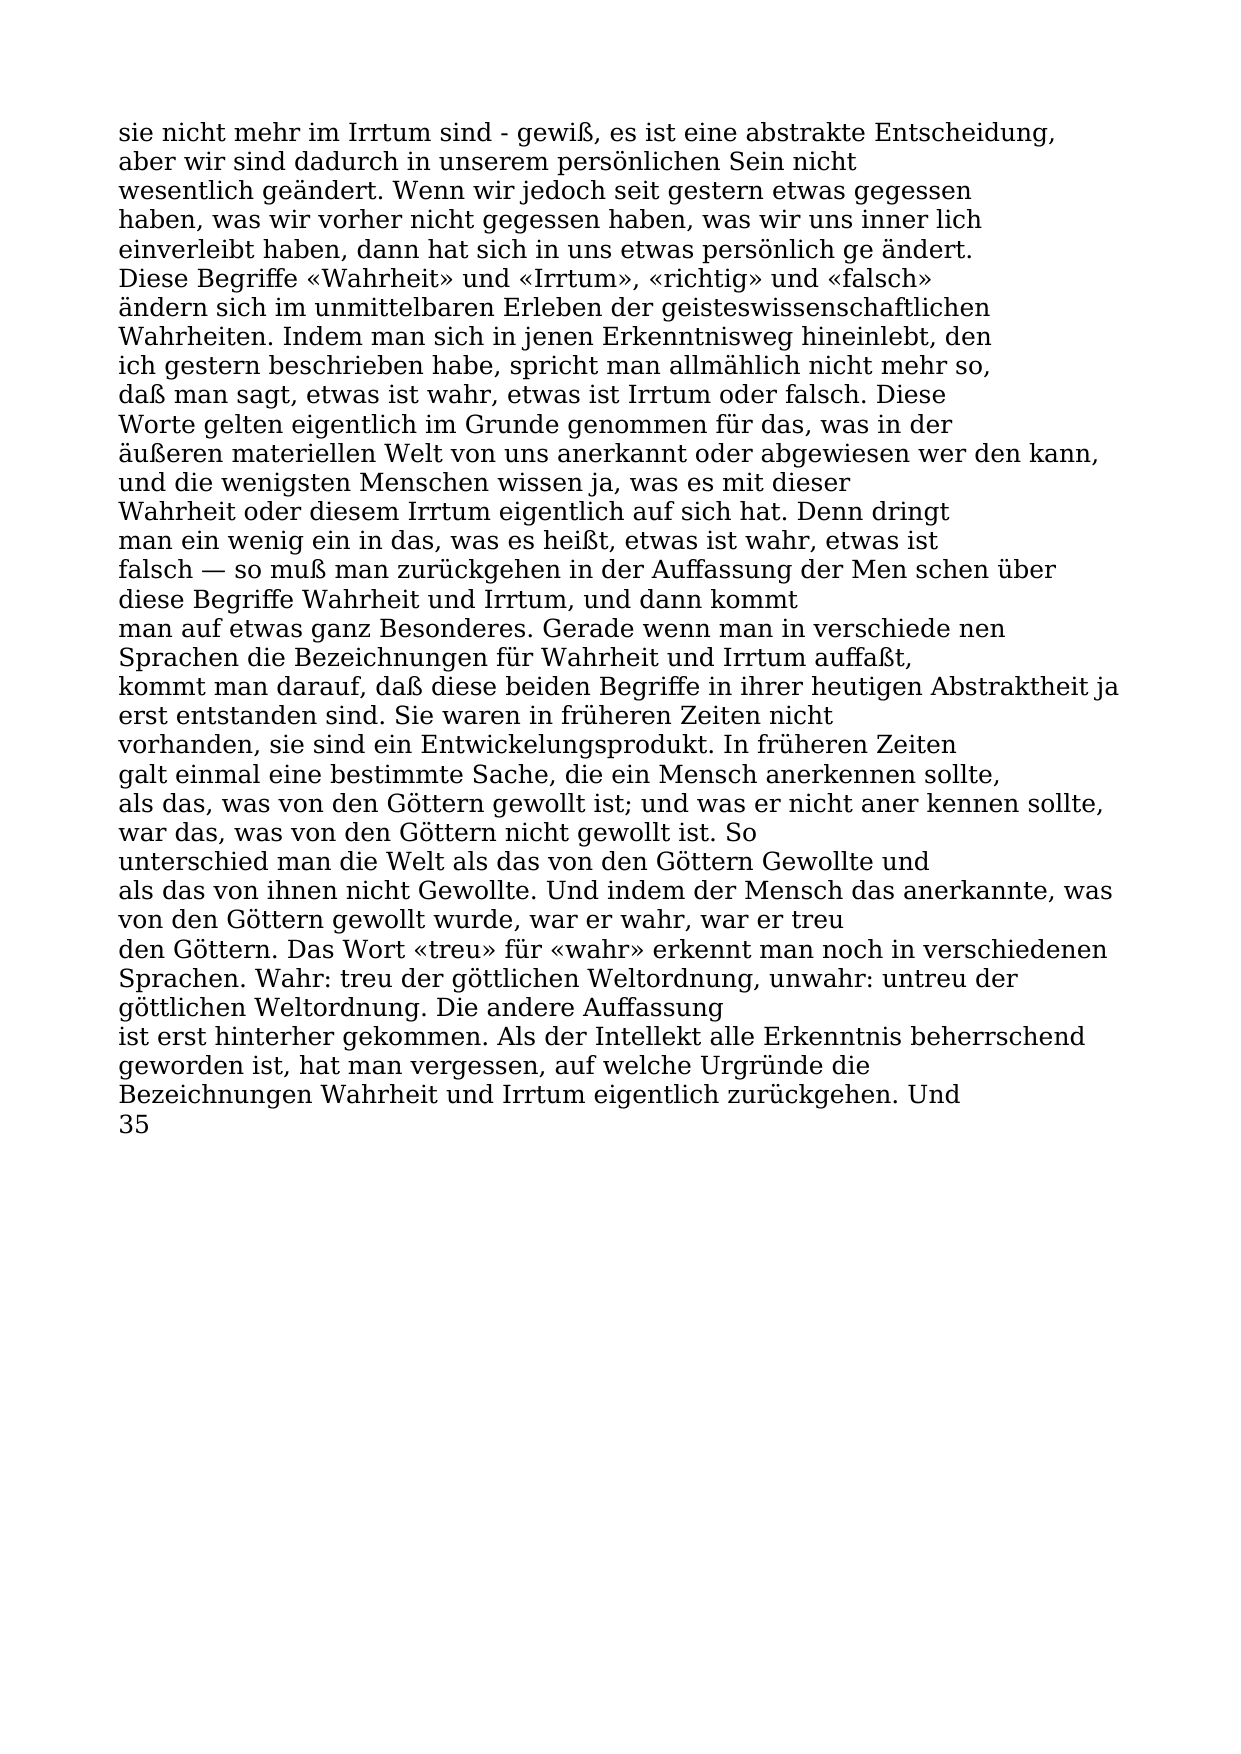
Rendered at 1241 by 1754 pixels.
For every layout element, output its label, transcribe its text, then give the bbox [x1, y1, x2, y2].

text unterschied man die Welt als das von den Göttern Gewollte und [118, 847, 1122, 876]
text 35 [118, 1110, 1122, 1139]
text den Göttern. Das Wort «treu» für «wahr» erkennt man noch in verschiedenen Sprachen. Wahr: treu der göttlichen Weltordnung, unwahr: untreu der göttlichen Weltordnung. Die andere Auffassung [118, 935, 1122, 1022]
text Wahrheit oder diesem Irrtum eigentlich auf sich hat. Denn dringt [118, 497, 1122, 526]
text man ein wenig ein in das, was es heißt, etwas ist wahr, etwas ist [118, 526, 1122, 556]
text ich gestern beschrieben habe, spricht man allmählich nicht mehr so, [118, 351, 1122, 381]
text äußeren materiellen Welt von uns anerkannt oder abgewiesen wer den kann, und die wenigsten Menschen wissen ja, was es mit dieser [118, 439, 1122, 497]
text als das von ihnen nicht Gewollte. Und indem der Mensch das anerkannte, was von den Göttern gewollt wurde, war er wahr, war er treu [118, 876, 1122, 935]
text man auf etwas ganz Besonderes. Gerade wenn man in verschiede nen Sprachen die Bezeichnungen für Wahrheit und Irrtum auffaßt, [118, 614, 1122, 672]
text ändern sich im unmittelbaren Erleben der geisteswissenschaftlichen [118, 293, 1122, 322]
text ist erst hinterher gekommen. Als der Intellekt alle Erkenntnis beherrschend geworden ist, hat man vergessen, auf welche Urgründe die [118, 1022, 1122, 1081]
text Worte gelten eigentlich im Grunde genommen für das, was in der [118, 410, 1122, 439]
text vorhanden, sie sind ein Entwickelungsprodukt. In früheren Zeiten [118, 731, 1122, 760]
text wesentlich geändert. Wenn wir jedoch seit gestern etwas gegessen [118, 176, 1122, 206]
text Bezeichnungen Wahrheit und Irrtum eigentlich zurückgehen. Und [118, 1081, 1122, 1110]
text galt einmal eine bestimmte Sache, die ein Mensch anerkennen sollte, [118, 760, 1122, 789]
text Wahrheiten. Indem man sich in jenen Erkenntnisweg hineinlebt, den [118, 322, 1122, 351]
text sie nicht mehr im Irrtum sind - gewiß, es ist eine abstrakte Entscheidung, aber wir sind dadurch in unserem persönlichen Sein nicht [118, 118, 1122, 176]
text haben, was wir vorher nicht gegessen haben, was wir uns inner lich einverleibt haben, dann hat sich in uns etwas persönlich ge ändert. [118, 206, 1122, 264]
text Diese Begriffe «Wahrheit» und «Irrtum», «richtig» und «falsch» [118, 264, 1122, 293]
text als das, was von den Göttern gewollt ist; und was er nicht aner kennen sollte, war das, was von den Göttern nicht gewollt ist. So [118, 789, 1122, 847]
text falsch — so muß man zurückgehen in der Auffassung der Men schen über diese Begriffe Wahrheit und Irrtum, und dann kommt [118, 556, 1122, 614]
text daß man sagt, etwas ist wahr, etwas ist Irrtum oder falsch. Diese [118, 381, 1122, 410]
text kommt man darauf, daß diese beiden Begriffe in ihrer heutigen Abstraktheit ja erst entstanden sind. Sie waren in früheren Zeiten nicht [118, 672, 1122, 731]
